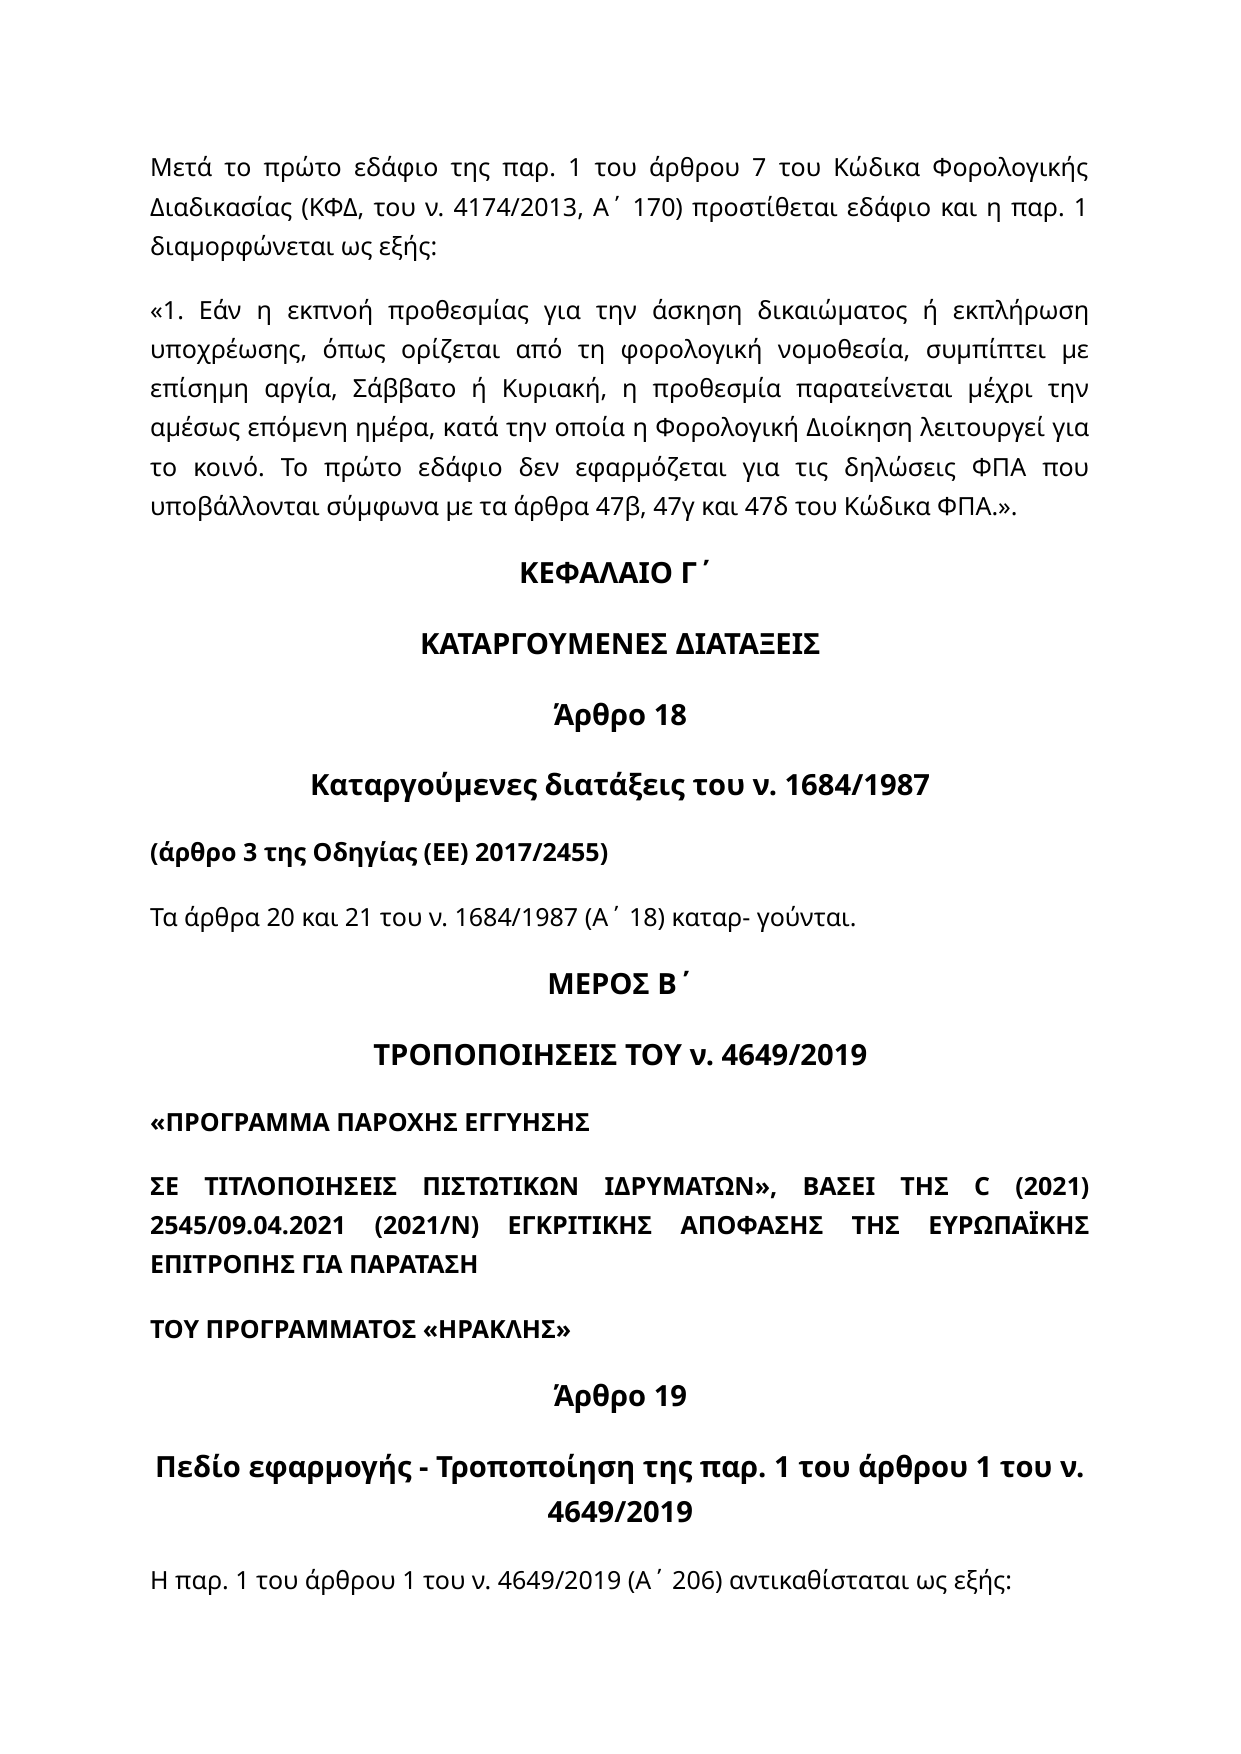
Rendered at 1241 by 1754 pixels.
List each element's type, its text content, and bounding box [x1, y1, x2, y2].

text (άρθρο 3 της Οδηγίας (ΕΕ) 2017/2455) [150, 835, 1090, 869]
subtitle ΚΕΦΑΛΑΙΟ Γ΄ [150, 552, 1090, 592]
text «1. Εάν η εκπνοή προθεσμίας για την άσκηση δικαιώματος ή εκπλήρωση υποχρέωσης, όπως ορίζεται από τη φορολογική νομοθεσία, συμπίπτει με επίσημη αργία, Σάββατο ή Κυριακή, η προθεσμία παρατείνεται μέχρι την αμέσως επόμενη ημέρα, κατά την οποία η Φορολογική Διοίκηση λειτουργεί για το κοινό. Το πρώτο εδάφιο δεν εφαρμόζεται για τις δηλώσεις ΦΠΑ που υποβάλλονται σύμφωνα με τα άρθρα 47β, 47γ και 47δ του Κώδικα ΦΠΑ.». [150, 292, 1090, 522]
subtitle ΚΑΤΑΡΓΟΥΜΕΝΕΣ ΔΙΑΤΑΞΕΙΣ [150, 623, 1090, 663]
text «ΠΡΟΓΡΑΜΜΑ ΠΑΡΟΧΗΣ ΕΓΓΥΗΣΗΣ [150, 1104, 1090, 1139]
text Τα άρθρα 20 και 21 του ν. 1684/1987 (Α΄ 18) καταρ- γούνται. [150, 899, 1090, 933]
text Μετά το πρώτο εδάφιο της παρ. 1 του άρθρου 7 του Κώδικα Φορολογικής Διαδικασίας (ΚΦΔ, του ν. 4174/2013, Α΄ 170) προστίθεται εδάφιο και η παρ. 1 διαμορφώνεται ως εξής: [150, 150, 1090, 262]
subtitle Πεδίο εφαρμογής - Τροποποίηση της παρ. 1 του άρθρου 1 του ν. 4649/2019 [150, 1446, 1090, 1531]
subtitle Άρθρο 19 [150, 1375, 1090, 1415]
text ΣΕ ΤΙΤΛΟΠΟΙΗΣΕΙΣ ΠΙΣΤΩΤΙΚΩΝ ΙΔΡΥΜΑΤΩΝ», ΒΑΣΕΙ ΤΗΣ C (2021) 2545/09.04.2021 (2021/N) ΕΓΚΡΙΤΙΚΗΣ ΑΠΟΦΑΣΗΣ ΤΗΣ ΕΥΡΩΠΑΪΚΗΣ ΕΠΙΤΡΟΠΗΣ ΓΙΑ ΠΑΡΑΤΑΣΗ [150, 1169, 1090, 1281]
subtitle Καταργούμενες διατάξεις του ν. 1684/1987 [150, 764, 1090, 804]
subtitle Άρθρο 18 [150, 694, 1090, 733]
text ΤΟΥ ΠΡΟΓΡΑΜΜΑΤΟΣ «ΗΡΑΚΛΗΣ» [150, 1311, 1090, 1345]
subtitle ΜΕΡΟΣ Β΄ [150, 963, 1090, 1003]
text Η παρ. 1 του άρθρου 1 του ν. 4649/2019 (Α΄ 206) αντικαθίσταται ως εξής: [150, 1562, 1090, 1596]
subtitle ΤΡΟΠΟΠΟΙΗΣΕΙΣ ΤΟΥ ν. 4649/2019 [150, 1034, 1090, 1074]
